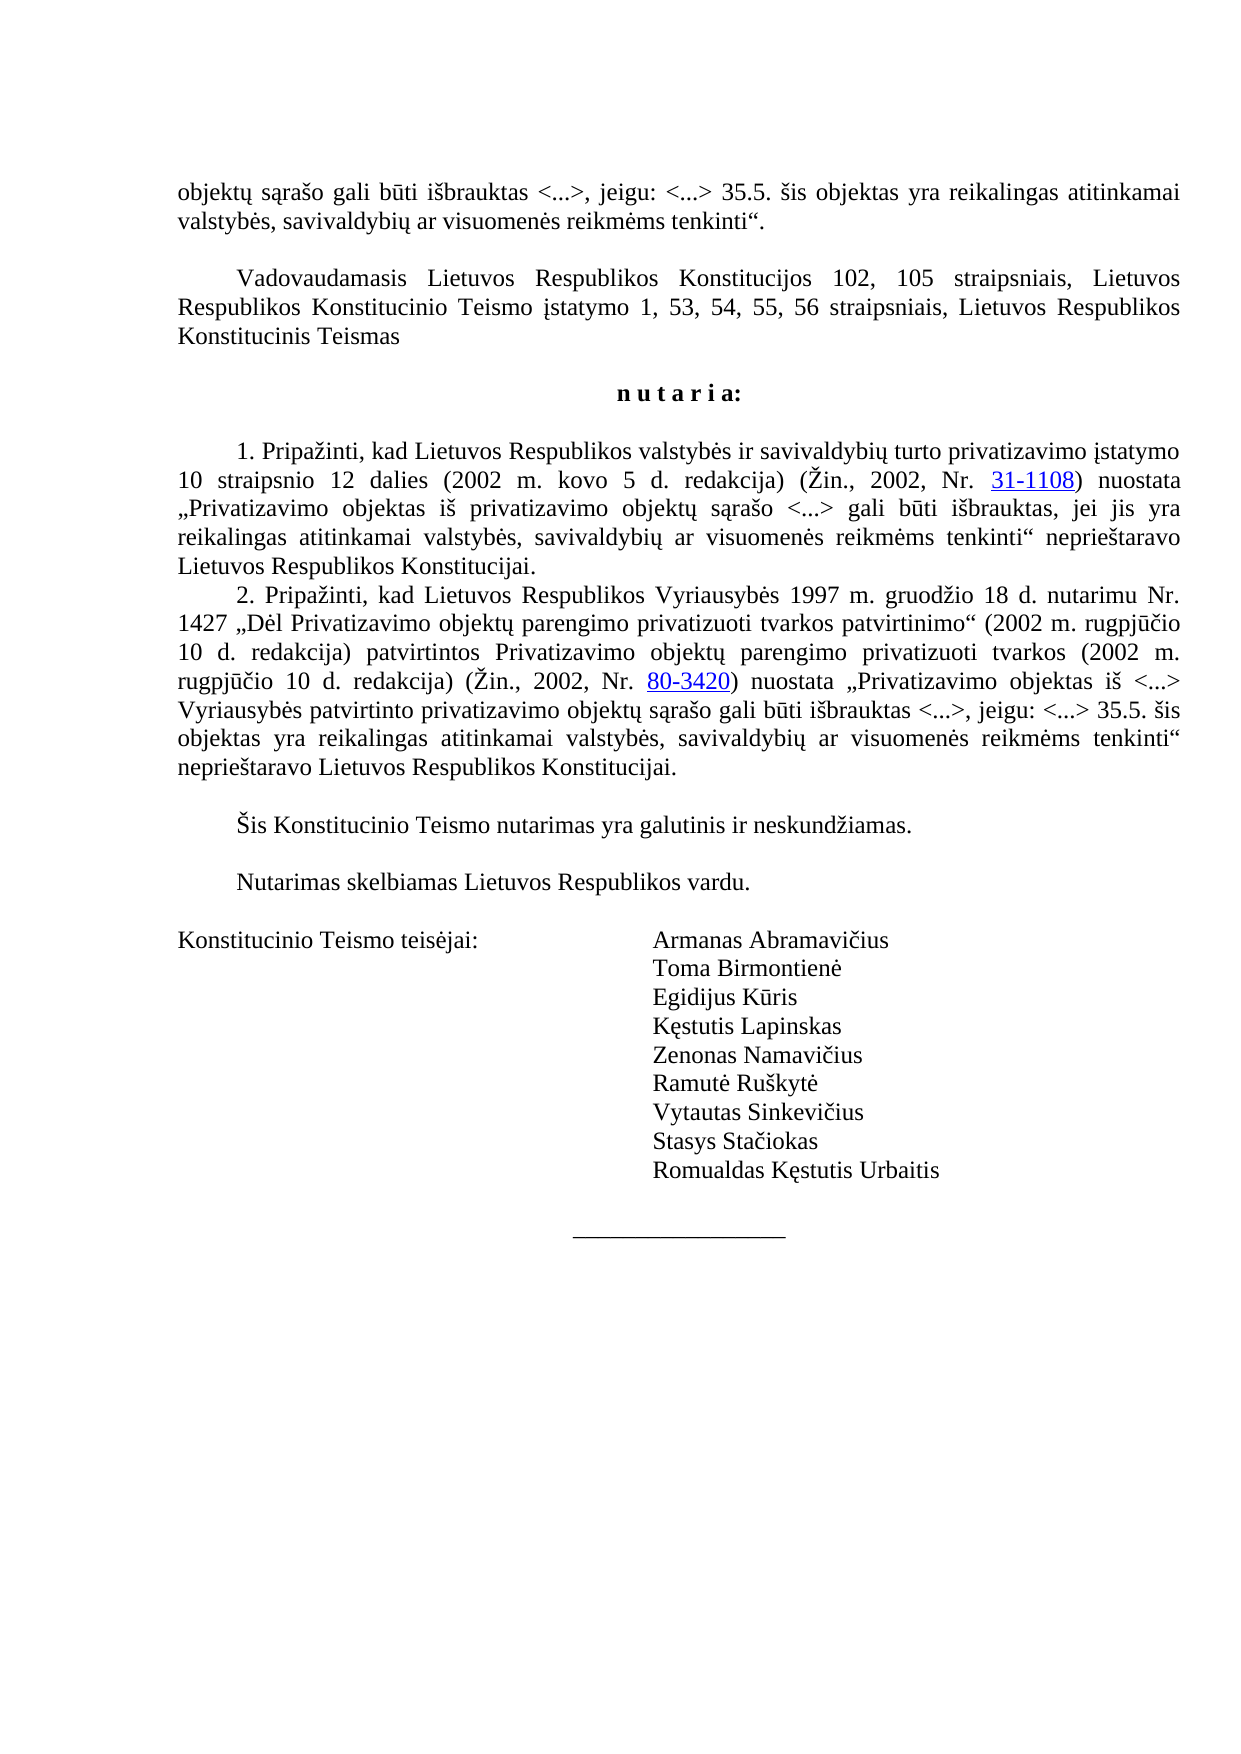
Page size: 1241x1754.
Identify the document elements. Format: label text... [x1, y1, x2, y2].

text Vytautas Sinkevičius [652, 1097, 1181, 1126]
text 1. Pripažinti, kad Lietuvos Respublikos valstybės ir savivaldybių turto privatizavimo įstatymo 10 straipsnio 12 dalies (2002 m. kovo 5 d. redakcija) (Žin., 2002, Nr. 31-1108) nuostata „Privatizavimo objektas iš privatizavimo objektų sąrašo <...> gali būti išbrauktas, jei jis yra reikalingas atitinkamai valstybės, savivaldybių ar visuomenės reikmėms tenkinti“ neprieštaravo Lietuvos Respublikos Konstitucijai. [177, 436, 1181, 580]
text Konstitucinio Teismo teisėjai: Armanas Abramavičius [177, 925, 1181, 953]
text 2. Pripažinti, kad Lietuvos Respublikos Vyriausybės 1997 m. gruodžio 18 d. nutarimu Nr. 1427 „Dėl Privatizavimo objektų parengimo privatizuoti tvarkos patvirtinimo“ (2002 m. rugpjūčio 10 d. redakcija) patvirtintos Privatizavimo objektų parengimo privatizuoti tvarkos (2002 m. rugpjūčio 10 d. redakcija) (Žin., 2002, Nr. 80-3420) nuostata „Privatizavimo objektas iš <...> Vyriausybės patvirtinto privatizavimo objektų sąrašo gali būti išbrauktas <...>, jeigu: <...> 35.5. šis objektas yra reikalingas atitinkamai valstybės, savivaldybių ar visuomenės reikmėms tenkinti“ neprieštaravo Lietuvos Respublikos Konstitucijai. [177, 580, 1181, 781]
text Stasys Stačiokas [652, 1126, 1181, 1155]
text Toma Birmontienė [652, 953, 1181, 982]
text Romualdas Kęstutis Urbaitis [652, 1155, 1181, 1183]
text _________________ [177, 1212, 1181, 1241]
text Ramutė Ruškytė [652, 1068, 1181, 1097]
text objektų sąrašo gali būti išbrauktas <...>, jeigu: <...> 35.5. šis objektas yra reikalingas atitinkamai valstybės, savivaldybių ar visuomenės reikmėms tenkinti“. [177, 177, 1181, 235]
text nutaria: [177, 378, 1181, 407]
text Zenonas Namavičius [652, 1040, 1181, 1068]
text Egidijus Kūris [652, 982, 1181, 1011]
text Nutarimas skelbiamas Lietuvos Respublikos vardu. [177, 867, 1181, 896]
text Kęstutis Lapinskas [652, 1011, 1181, 1040]
text Vadovaudamasis Lietuvos Respublikos Konstitucijos 102, 105 straipsniais, Lietuvos Respublikos Konstitucinio Teismo įstatymo 1, 53, 54, 55, 56 straipsniais, Lietuvos Respublikos Konstitucinis Teismas [177, 263, 1181, 350]
text Šis Konstitucinio Teismo nutarimas yra galutinis ir neskundžiamas. [177, 810, 1181, 838]
